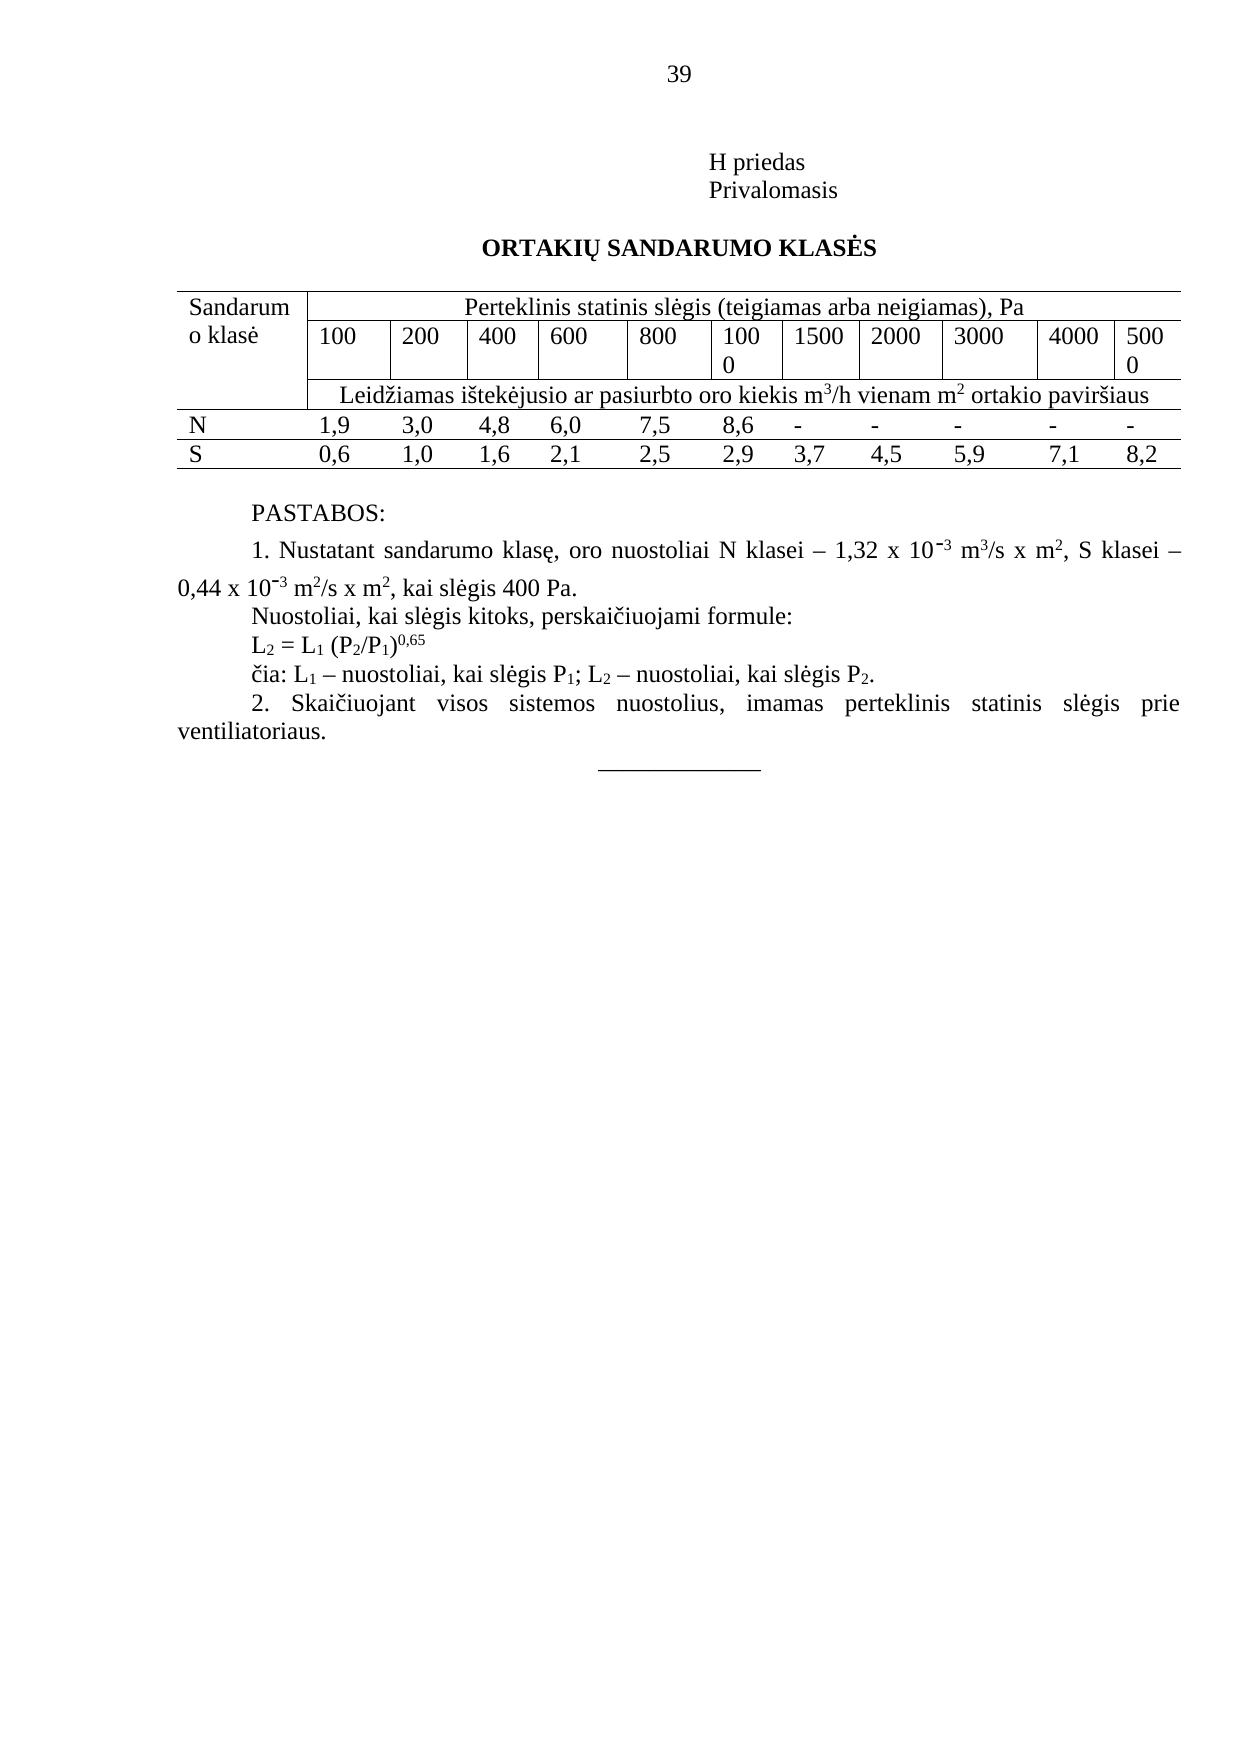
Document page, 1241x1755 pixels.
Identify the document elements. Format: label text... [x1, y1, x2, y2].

text _____________ [177, 745, 1181, 774]
text Privalomasis [177, 176, 1181, 204]
text Nuostoliai, kai slėgis kitoks, perskaičiuojami formule: [177, 601, 1181, 630]
table_cell 1,6 [468, 440, 539, 468]
table_cell 4000 [1038, 321, 1114, 379]
table_cell - [782, 410, 859, 438]
table_cell - [943, 410, 1037, 438]
table_cell 2,1 [539, 440, 628, 468]
text Ortakių sandarumo klasės [177, 233, 1181, 262]
table_cell 3,0 [390, 410, 467, 438]
table_cell 5000 [1115, 321, 1181, 379]
text čia: L1 – nuostoliai, kai slėgis P1; L2 – nuostoliai, kai slėgis P2. [177, 659, 1181, 688]
table_cell - [1038, 410, 1115, 438]
text L2 = L1 (P2/P1)0,65 [177, 630, 1181, 659]
table_cell 8,2 [1115, 440, 1181, 468]
table_cell S [177, 440, 307, 468]
table_cell 200 [391, 321, 467, 379]
table_cell 5,9 [943, 440, 1037, 468]
table_cell 600 [539, 321, 627, 379]
table_header Perteklinis statinis slėgis (teigiamas arba neigiamas), Pa [308, 292, 1181, 320]
table_cell 2,9 [711, 440, 782, 468]
table_cell 8,6 [711, 410, 782, 438]
table_cell 1,9 [307, 410, 390, 438]
table_cell 3,7 [782, 440, 859, 468]
table_cell 4,8 [468, 410, 539, 438]
table_cell 1,0 [390, 440, 467, 468]
table_cell Leidžiamas ištekėjusio ar pasiurbto oro kiekis m3/h vienam m2 ortakio paviršiaus [308, 380, 1181, 409]
table_cell 1500 [783, 321, 859, 379]
table_cell 7,1 [1038, 440, 1115, 468]
table_cell 2,5 [628, 440, 711, 468]
table_cell - [1115, 410, 1181, 438]
table_cell 1000 [712, 321, 782, 379]
table_cell 6,0 [539, 410, 628, 438]
text 1. Nustatant sandarumo klasę, oro nuostoliai N klasei – 1,32 x 10-3 m3/s x m2, S klasei – 0,44 x 10-3 m2/s x m2, kai slėgis 400 Pa. [177, 527, 1181, 601]
table_cell 7,5 [628, 410, 711, 438]
table_header Sandarumo klasė [177, 292, 307, 409]
table_cell 2000 [860, 321, 942, 379]
table_cell N [177, 410, 307, 438]
table_cell 4,5 [859, 440, 942, 468]
text PASTABOS: [177, 498, 1181, 527]
table_cell - [859, 410, 942, 438]
table_cell 3000 [943, 321, 1037, 379]
text 2. Skaičiuojant visos sistemos nuostolius, imamas perteklinis statinis slėgis prie ventiliatoriaus. [177, 688, 1181, 745]
table_cell 100 [308, 321, 390, 379]
table_cell 400 [468, 321, 538, 379]
table_cell 0,6 [307, 440, 390, 468]
text H priedas [177, 147, 1181, 176]
table_cell 800 [628, 321, 711, 379]
